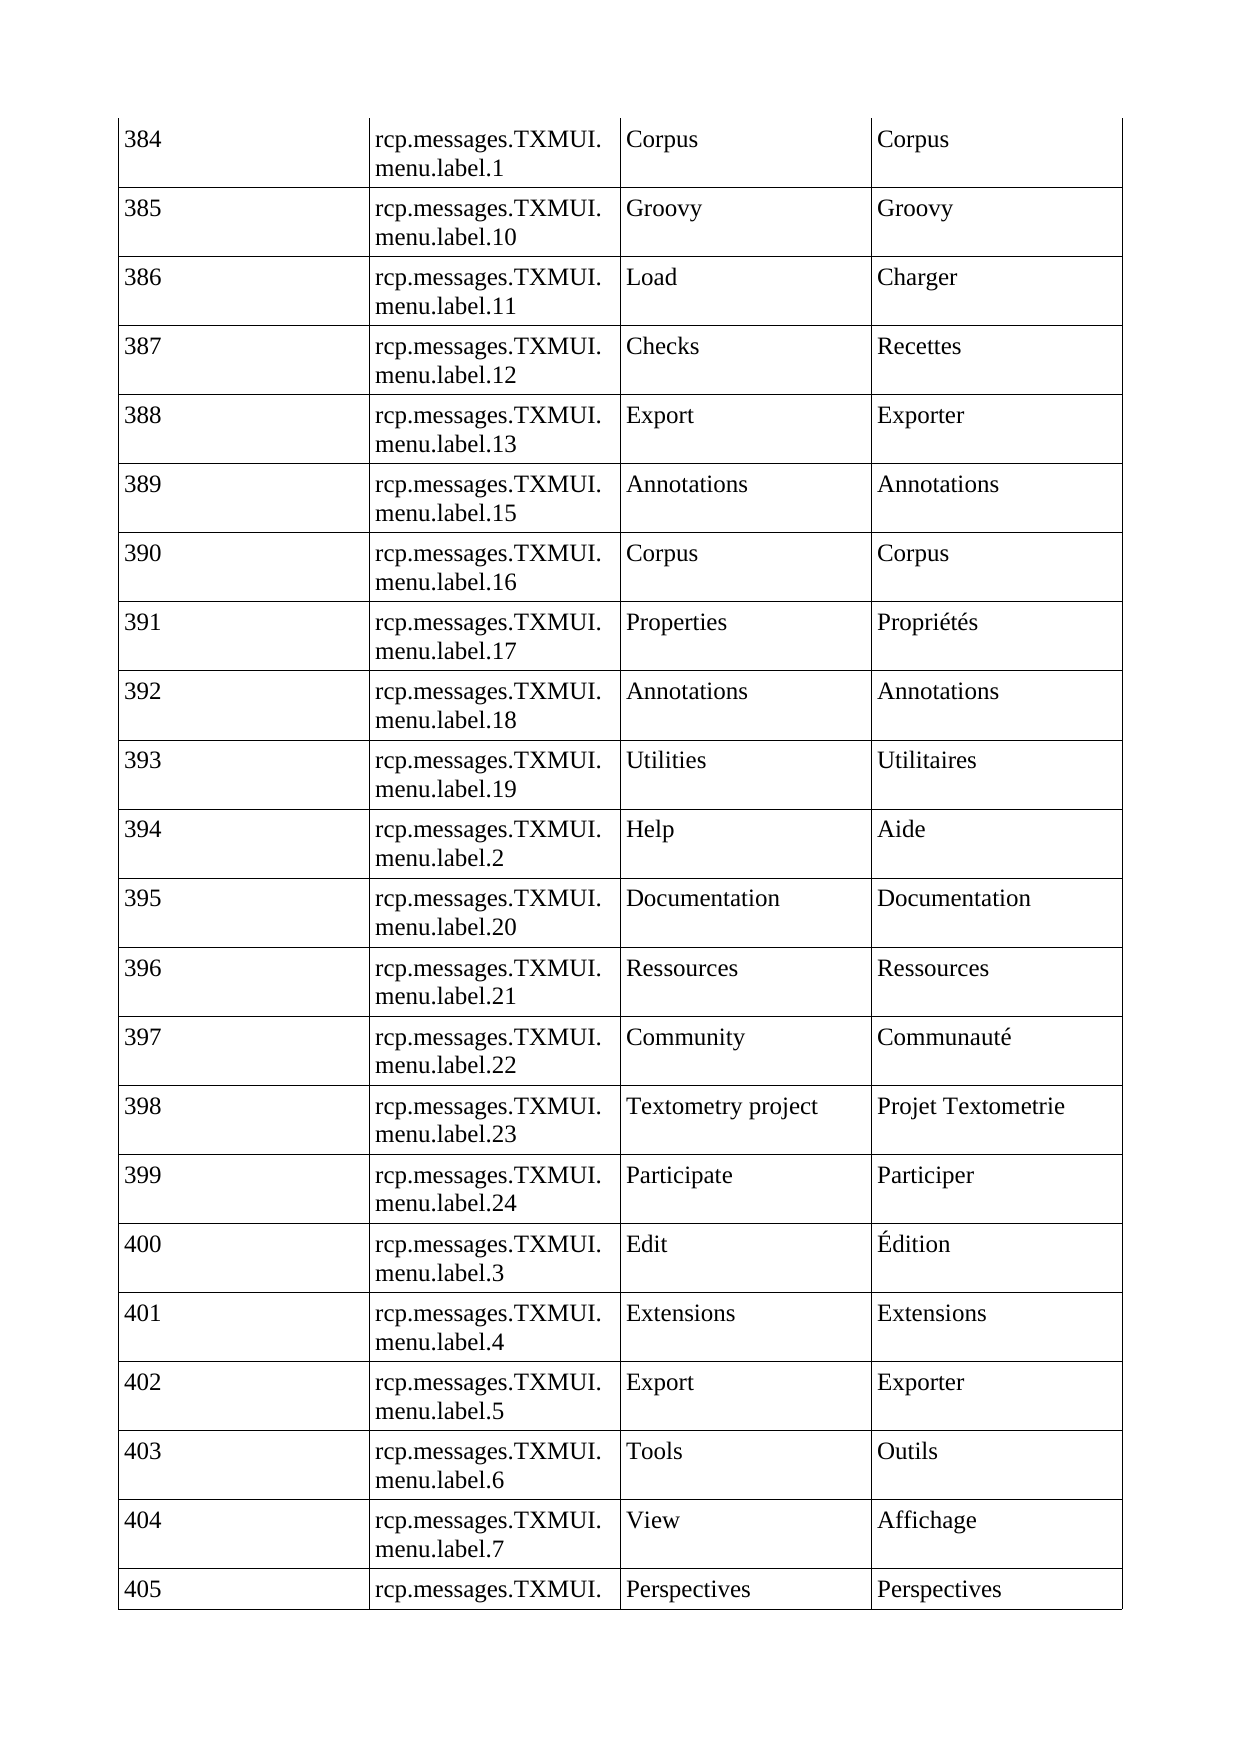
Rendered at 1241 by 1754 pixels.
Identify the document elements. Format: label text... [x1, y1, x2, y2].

table_cell rcp.messages.TXMUI.menu.label.13 [370, 395, 620, 463]
table_cell 405 [119, 1569, 369, 1609]
table_cell rcp.messages.TXMUI.menu.label.10 [370, 188, 620, 256]
table_cell Perspectives [621, 1569, 871, 1609]
table_cell Help [621, 810, 871, 878]
table_cell Checks [621, 326, 871, 394]
table_cell 392 [119, 671, 369, 740]
table_cell Recettes [872, 326, 1122, 394]
table_cell rcp.messages.TXMUI.menu.label.11 [370, 257, 620, 325]
table_cell Corpus [621, 533, 871, 601]
table_cell 384 [119, 118, 369, 187]
table_cell Exporter [872, 395, 1122, 463]
table_cell Corpus [621, 118, 871, 187]
table_cell 396 [119, 948, 369, 1016]
table_cell 399 [119, 1155, 369, 1223]
table_cell Charger [872, 257, 1122, 325]
table_cell 389 [119, 464, 369, 532]
table_cell Perspectives [872, 1569, 1122, 1609]
table_cell Properties [621, 602, 871, 670]
table_cell 393 [119, 741, 369, 809]
table_cell Export [621, 395, 871, 463]
table_cell Aide [872, 810, 1122, 878]
table_cell rcp.messages.TXMUI.menu.label.12 [370, 326, 620, 394]
table_cell Utilities [621, 741, 871, 809]
table_cell View [621, 1500, 871, 1568]
table_cell 386 [119, 257, 369, 325]
table_cell Annotations [621, 464, 871, 532]
table_cell rcp.messages.TXMUI.menu.label.24 [370, 1155, 620, 1223]
table_cell rcp.messages.TXMUI.menu.label.20 [370, 879, 620, 947]
table_cell Annotations [872, 464, 1122, 532]
table_cell Propriétés [872, 602, 1122, 670]
table_cell Outils [872, 1431, 1122, 1499]
table_cell rcp.messages.TXMUI.menu.label.4 [370, 1293, 620, 1361]
table_cell 385 [119, 188, 369, 256]
table_cell Extensions [872, 1293, 1122, 1361]
table_cell Tools [621, 1431, 871, 1499]
table_cell Utilitaires [872, 741, 1122, 809]
table_cell Community [621, 1017, 871, 1085]
table_cell Extensions [621, 1293, 871, 1361]
table_cell 394 [119, 810, 369, 878]
table_cell 397 [119, 1017, 369, 1085]
table_cell Documentation [621, 879, 871, 947]
table_cell Edit [621, 1224, 871, 1292]
table_cell Exporter [872, 1362, 1122, 1430]
table_cell Projet Textometrie [872, 1086, 1122, 1154]
table_cell Export [621, 1362, 871, 1430]
table_cell rcp.messages.TXMUI.menu.label.2 [370, 810, 620, 878]
table_cell Corpus [872, 118, 1122, 187]
table_cell 401 [119, 1293, 369, 1361]
table_cell rcp.messages.TXMUI.menu.label.22 [370, 1017, 620, 1085]
table_cell Load [621, 257, 871, 325]
table_cell rcp.messages.TXMUI.menu.label.16 [370, 533, 620, 601]
table_cell rcp.messages.TXMUI.menu.label.1 [370, 118, 620, 187]
table_cell Ressources [621, 948, 871, 1016]
table_cell Textometry project [621, 1086, 871, 1154]
table_cell rcp.messages.TXMUI.menu.label.18 [370, 671, 620, 740]
table_cell Ressources [872, 948, 1122, 1016]
table_cell rcp.messages.TXMUI.menu.label.21 [370, 948, 620, 1016]
table_cell Communauté [872, 1017, 1122, 1085]
table_cell rcp.messages.TXMUI.menu.label.6 [370, 1431, 620, 1499]
table_cell 388 [119, 395, 369, 463]
table_cell 391 [119, 602, 369, 670]
table_cell Groovy [872, 188, 1122, 256]
table_cell Corpus [872, 533, 1122, 601]
table_cell Documentation [872, 879, 1122, 947]
table_cell Participer [872, 1155, 1122, 1223]
table_cell 387 [119, 326, 369, 394]
table_cell rcp.messages.TXMUI. [370, 1569, 620, 1609]
table_cell Groovy [621, 188, 871, 256]
table_cell rcp.messages.TXMUI.menu.label.7 [370, 1500, 620, 1568]
table_cell Affichage [872, 1500, 1122, 1568]
table_cell Annotations [872, 671, 1122, 740]
table_cell 390 [119, 533, 369, 601]
table_cell Annotations [621, 671, 871, 740]
table_cell Participate [621, 1155, 871, 1223]
table_cell 402 [119, 1362, 369, 1430]
table_cell 404 [119, 1500, 369, 1568]
table_cell rcp.messages.TXMUI.menu.label.15 [370, 464, 620, 532]
table_cell rcp.messages.TXMUI.menu.label.5 [370, 1362, 620, 1430]
table_cell 395 [119, 879, 369, 947]
table_cell rcp.messages.TXMUI.menu.label.17 [370, 602, 620, 670]
table_cell rcp.messages.TXMUI.menu.label.3 [370, 1224, 620, 1292]
table_cell rcp.messages.TXMUI.menu.label.23 [370, 1086, 620, 1154]
table_cell Édition [872, 1224, 1122, 1292]
table_cell 403 [119, 1431, 369, 1499]
table_cell 398 [119, 1086, 369, 1154]
table_cell 400 [119, 1224, 369, 1292]
table_cell rcp.messages.TXMUI.menu.label.19 [370, 741, 620, 809]
